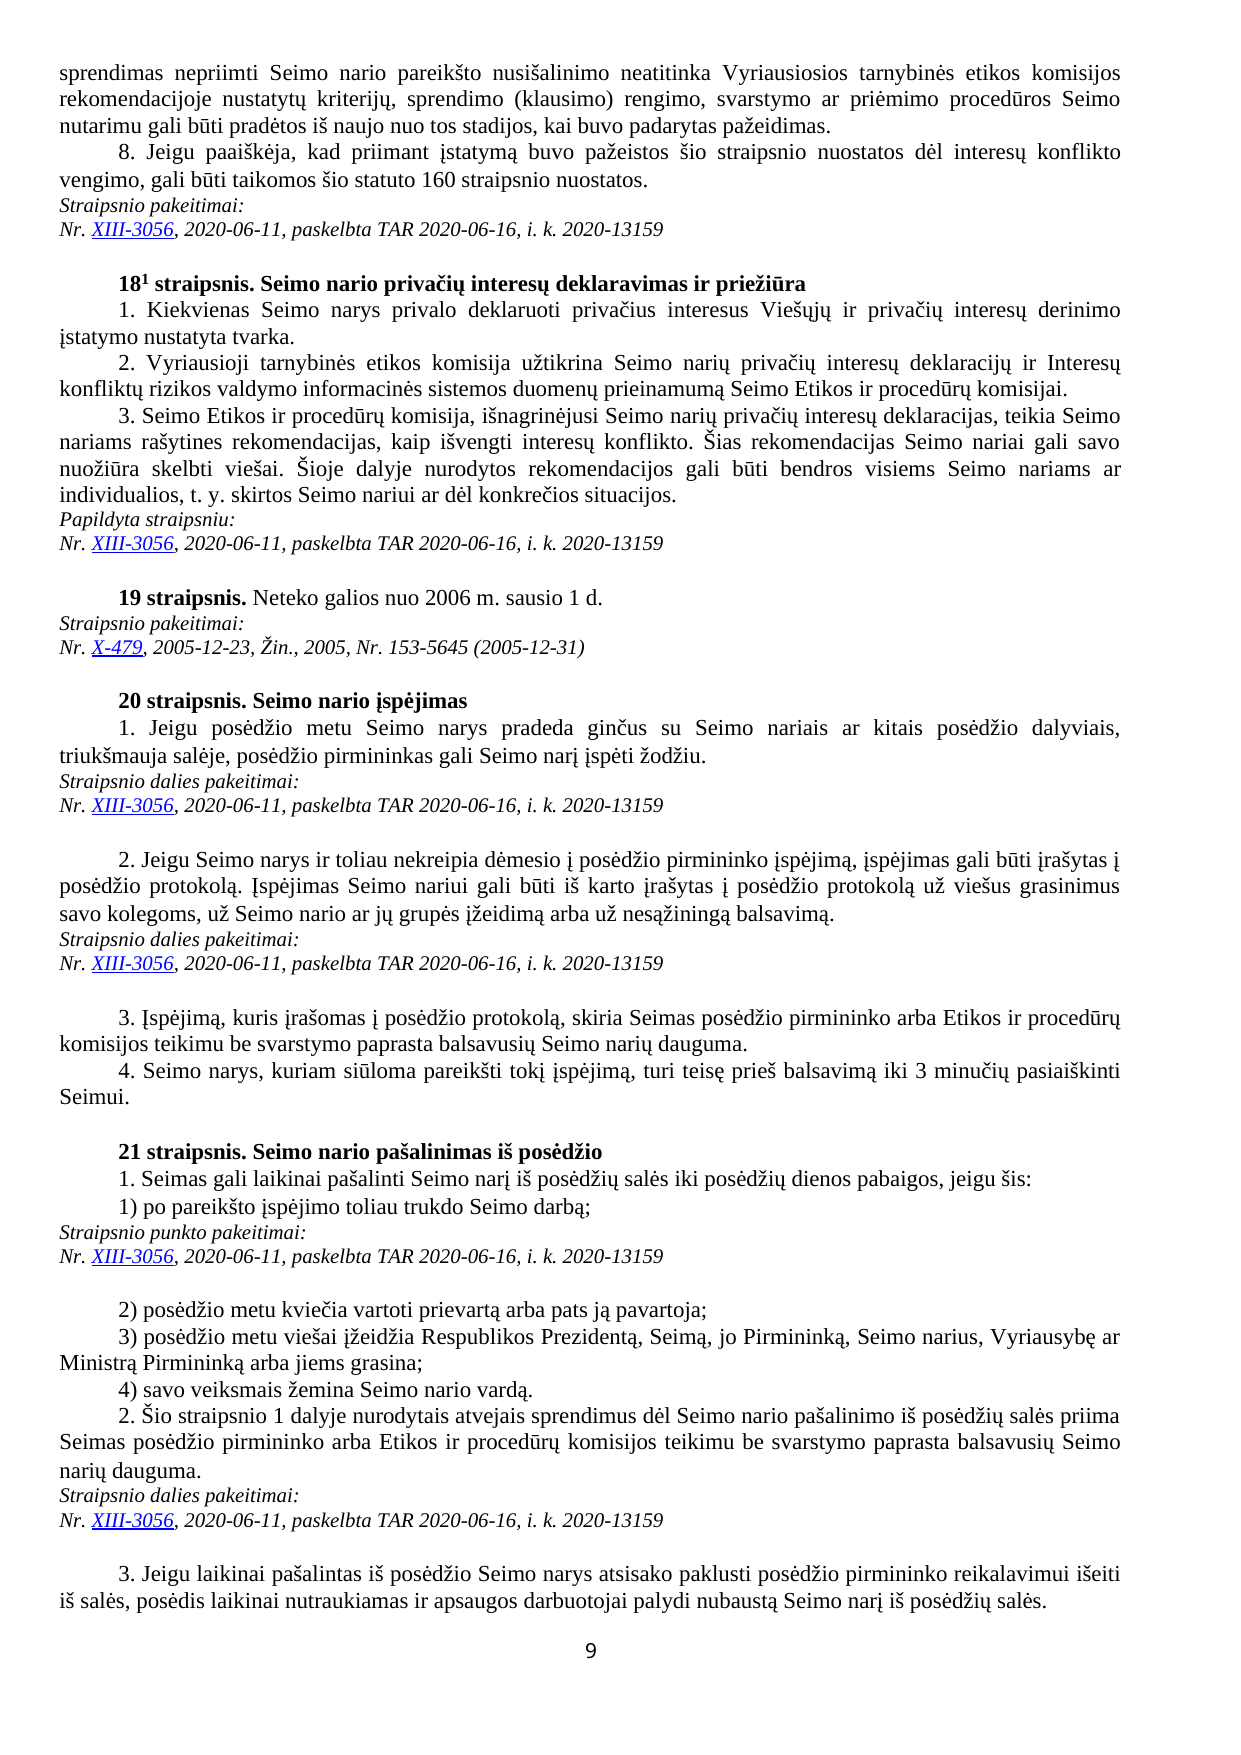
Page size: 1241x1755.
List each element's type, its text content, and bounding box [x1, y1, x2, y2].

text 3. Jeigu laikinai pašalintas iš posėdžio Seimo narys atsisako paklusti posėdžio pirmininko reikalavimui išeiti iš salės, posėdis laikinai nutraukiamas ir apsaugos darbuotojai palydi nubaustą Seimo narį iš posėdžių salės. [59, 1560, 1122, 1613]
text 1. Kiekvienas Seimo narys privalo deklaruoti privačius interesus Viešųjų ir privačių interesų derinimo įstatymo nustatyta tvarka. [59, 296, 1122, 349]
text Nr. X-479, 2005-12-23, Žin., 2005, Nr. 153-5645 (2005-12-31) [59, 634, 1122, 659]
text 3. Įspėjimą, kuris įrašomas į posėdžio protokolą, skiria Seimas posėdžio pirmininko arba Etikos ir procedūrų komisijos teikimu be svarstymo paprasta balsavusių Seimo narių dauguma. [59, 1004, 1122, 1057]
text 2. Vyriausioji tarnybinės etikos komisija užtikrina Seimo narių privačių interesų deklaracijų ir Interesų konfliktų rizikos valdymo informacinės sistemos duomenų prieinamumą Seimo Etikos ir procedūrų komisijai. [59, 349, 1122, 402]
text Nr. XIII-3056, 2020-06-11, paskelbta TAR 2020-06-16, i. k. 2020-13159 [59, 1507, 1122, 1532]
text 3) posėdžio metu viešai įžeidžia Respublikos Prezidentą, Seimą, jo Pirmininką, Seimo narius, Vyriausybę ar Ministrą Pirmininką arba jiems grasina; [59, 1323, 1122, 1376]
text 3. Seimo Etikos ir procedūrų komisija, išnagrinėjusi Seimo narių privačių interesų deklaracijas, teikia Seimo nariams rašytines rekomendacijas, kaip išvengti interesų konflikto. Šias rekomendacijas Seimo nariai gali savo nuožiūra skelbti viešai. Šioje dalyje nurodytos rekomendacijos gali būti bendros visiems Seimo nariams ar individualios, t. y. skirtos Seimo nariui ar dėl konkrečios situacijos. [59, 402, 1122, 507]
text Straipsnio dalies pakeitimai: [59, 927, 1122, 951]
text 2. Jeigu Seimo narys ir toliau nekreipia dėmesio į posėdžio pirmininko įspėjimą, įspėjimas gali būti įrašytas į posėdžio protokolą. Įspėjimas Seimo nariui gali būti iš karto įrašytas į posėdžio protokolą už viešus grasinimus savo kolegoms, už Seimo nario ar jų grupės įžeidimą arba už nesąžiningą balsavimą. [59, 846, 1122, 927]
text Papildyta straipsniu: [59, 507, 1122, 531]
text 181 straipsnis. Seimo nario privačių interesų deklaravimas ir priežiūra [59, 270, 1122, 296]
text Straipsnio pakeitimai: [59, 193, 1122, 217]
text 1) po pareikšto įspėjimo toliau trukdo Seimo darbą; [59, 1191, 1122, 1220]
text Nr. XIII-3056, 2020-06-11, paskelbta TAR 2020-06-16, i. k. 2020-13159 [59, 531, 1122, 555]
text 21 straipsnis. Seimo nario pašalinimas iš posėdžio [59, 1138, 1122, 1164]
text 1. Jeigu posėdžio metu Seimo narys pradeda ginčus su Seimo nariais ar kitais posėdžio dalyviais, triukšmauja salėje, posėdžio pirmininkas gali Seimo narį įspėti žodžiu. [59, 714, 1122, 769]
text Straipsnio punkto pakeitimai: [59, 1220, 1122, 1244]
text sprendimas nepriimti Seimo nario pareikšto nusišalinimo neatitinka Vyriausiosios tarnybinės etikos komisijos rekomendacijoje nustatytų kriterijų, sprendimo (klausimo) rengimo, svarstymo ar priėmimo procedūros Seimo nutarimu gali būti pradėtos iš naujo nuo tos stadijos, kai buvo padarytas pažeidimas. [59, 59, 1122, 138]
text 2. Šio straipsnio 1 dalyje nurodytais atvejais sprendimus dėl Seimo nario pašalinimo iš posėdžių salės priima Seimas posėdžio pirmininko arba Etikos ir procedūrų komisijos teikimu be svarstymo paprasta balsavusių Seimo narių dauguma. [59, 1402, 1122, 1483]
text 4. Seimo narys, kuriam siūloma pareikšti tokį įspėjimą, turi teisę prieš balsavimą iki 3 minučių pasiaiškinti Seimui. [59, 1057, 1122, 1109]
text 20 straipsnis. Seimo nario įspėjimas [59, 687, 1122, 714]
text 1. Seimas gali laikinai pašalinti Seimo narį iš posėdžių salės iki posėdžių dienos pabaigos, jeigu šis: [59, 1164, 1122, 1191]
text Nr. XIII-3056, 2020-06-11, paskelbta TAR 2020-06-16, i. k. 2020-13159 [59, 951, 1122, 975]
text Straipsnio pakeitimai: [59, 611, 1122, 634]
text Straipsnio dalies pakeitimai: [59, 769, 1122, 793]
text Nr. XIII-3056, 2020-06-11, paskelbta TAR 2020-06-16, i. k. 2020-13159 [59, 1244, 1122, 1268]
text Straipsnio dalies pakeitimai: [59, 1483, 1122, 1507]
text Nr. XIII-3056, 2020-06-11, paskelbta TAR 2020-06-16, i. k. 2020-13159 [59, 217, 1122, 241]
text 4) savo veiksmais žemina Seimo nario vardą. [59, 1376, 1122, 1402]
text Nr. XIII-3056, 2020-06-11, paskelbta TAR 2020-06-16, i. k. 2020-13159 [59, 793, 1122, 817]
text 19 straipsnis. Neteko galios nuo 2006 m. sausio 1 d. [59, 584, 1122, 611]
text 2) posėdžio metu kviečia vartoti prievartą arba pats ją pavartoja; [59, 1297, 1122, 1323]
text 8. Jeigu paaiškėja, kad priimant įstatymą buvo pažeistos šio straipsnio nuostatos dėl interesų konflikto vengimo, gali būti taikomos šio statuto 160 straipsnio nuostatos. [59, 138, 1122, 193]
